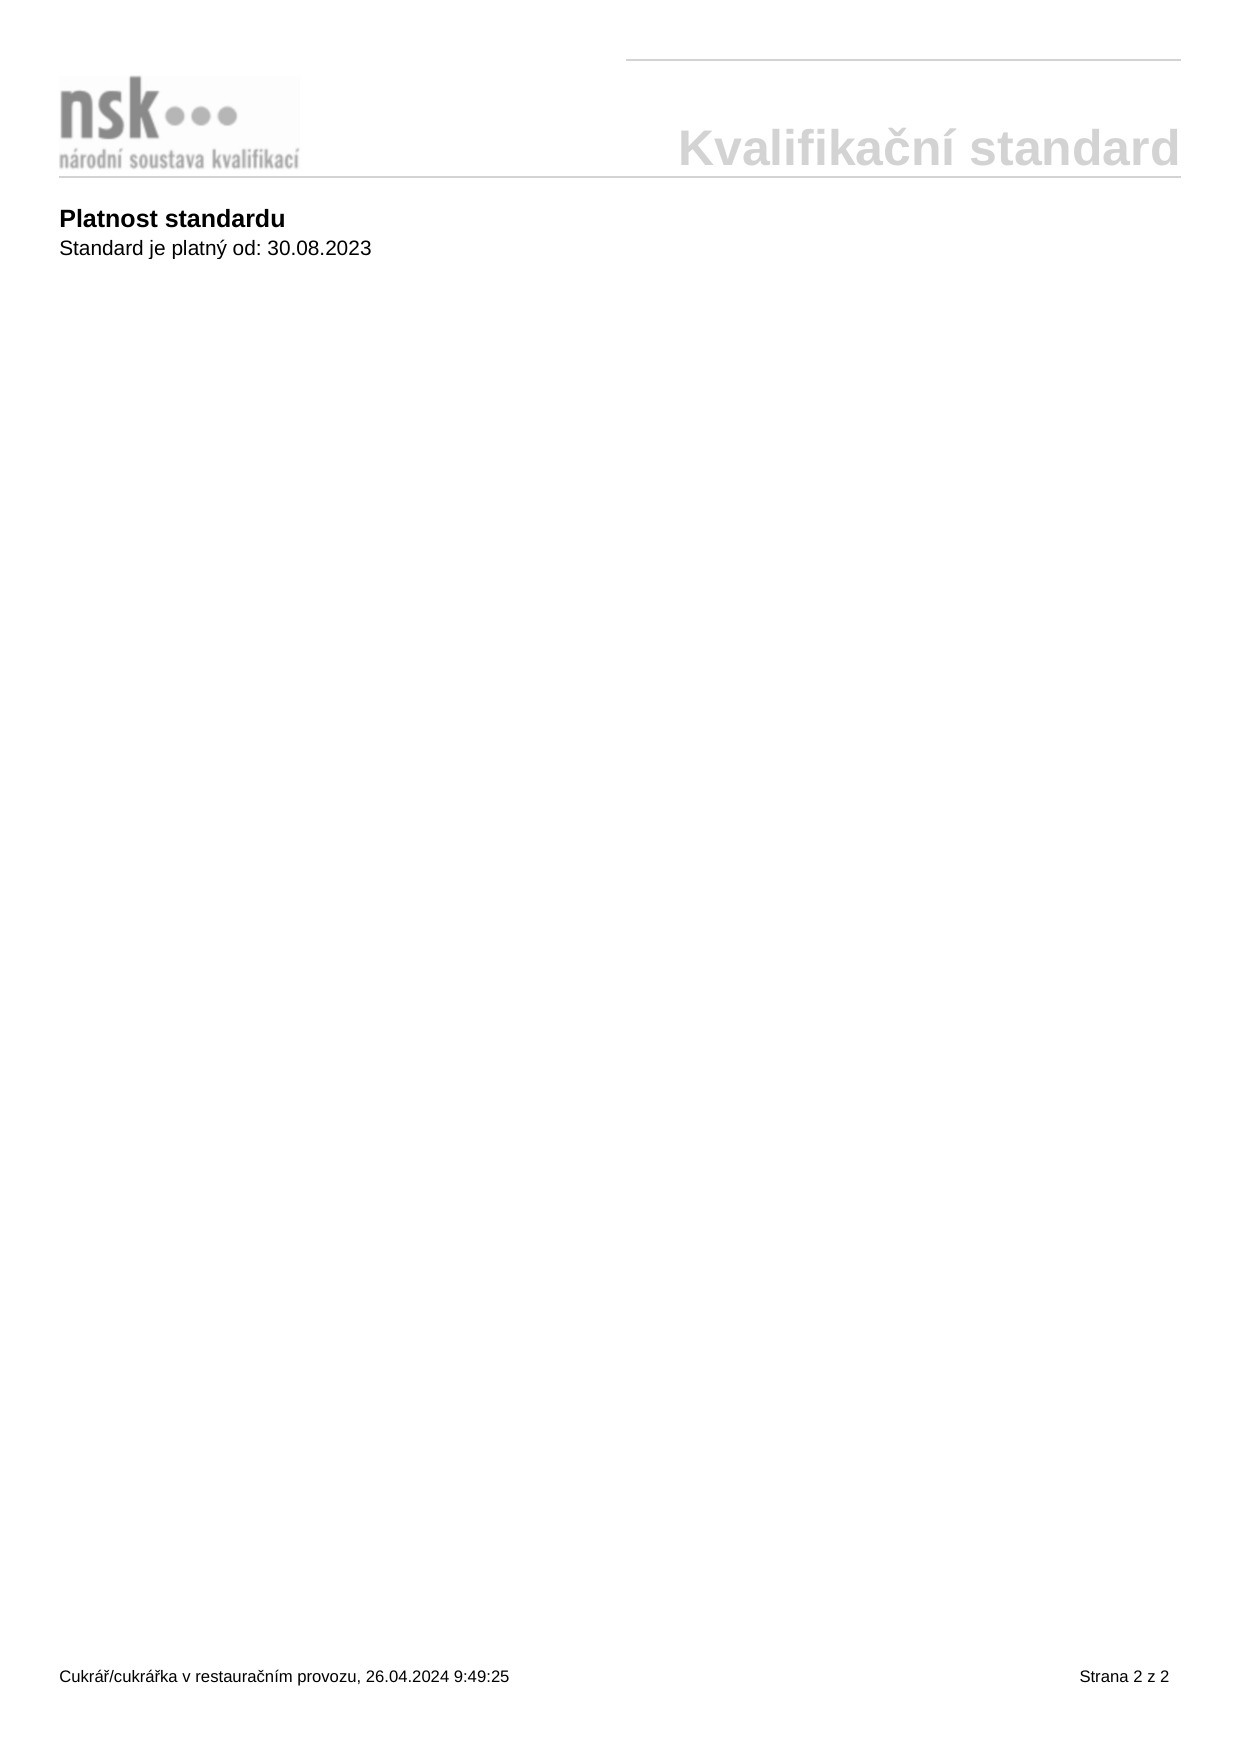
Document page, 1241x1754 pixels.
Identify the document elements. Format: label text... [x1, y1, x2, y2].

table_cell [620, 1409, 626, 1658]
table_cell [862, 559, 1093, 859]
table_cell [626, 1409, 862, 1658]
table_cell [59, 1409, 483, 1658]
table_cell Platnost standardu [59, 200, 1181, 236]
table_cell [484, 259, 620, 559]
table_cell [484, 1159, 620, 1409]
table_cell Cukrář/cukrářka v restauračním provozu, 26.04.2024 9:49:25 [59, 1658, 862, 1694]
table_cell [1093, 1159, 1169, 1409]
table_cell Strana 2 z 2 [862, 1658, 1169, 1694]
table_cell [1169, 859, 1181, 1159]
table_cell [620, 559, 626, 859]
table_cell [1093, 259, 1169, 559]
table_cell [862, 1159, 1093, 1409]
table_cell [626, 1159, 862, 1409]
table_cell [1169, 1159, 1181, 1409]
table_cell [626, 259, 862, 559]
table_cell Kvalifikační standard [626, 61, 1181, 176]
table_cell [1169, 259, 1181, 559]
table_cell [1169, 1658, 1181, 1694]
table_cell [59, 178, 1181, 194]
picture [58, 59, 621, 171]
table_cell [59, 859, 483, 1159]
table_cell [862, 194, 1093, 200]
table_cell [620, 259, 626, 559]
table_cell [484, 559, 620, 859]
table_cell [862, 259, 1093, 559]
table_cell [59, 559, 483, 859]
table_cell [59, 194, 483, 200]
table_cell [59, 171, 483, 176]
table_cell [484, 171, 620, 176]
table_cell [620, 859, 626, 1159]
table_cell [1093, 1409, 1169, 1658]
table_cell [484, 1409, 620, 1658]
table_cell [1093, 859, 1169, 1159]
table_cell Standard je platný od: 30.08.2023 [59, 236, 1181, 259]
table_cell [626, 194, 862, 200]
table_cell [1093, 559, 1169, 859]
table_cell [1093, 194, 1169, 200]
table_cell [59, 1159, 483, 1409]
table_cell [626, 859, 862, 1159]
table_cell [862, 859, 1093, 1159]
table_cell [621, 59, 626, 170]
table_cell [626, 559, 862, 859]
table_cell [1169, 559, 1181, 859]
table_cell [620, 1159, 626, 1409]
table_cell [59, 259, 483, 559]
table_cell [1169, 194, 1181, 200]
table_cell [862, 1409, 1093, 1658]
table_cell [484, 194, 620, 200]
table_cell [1169, 1409, 1181, 1658]
table_cell [484, 859, 620, 1159]
